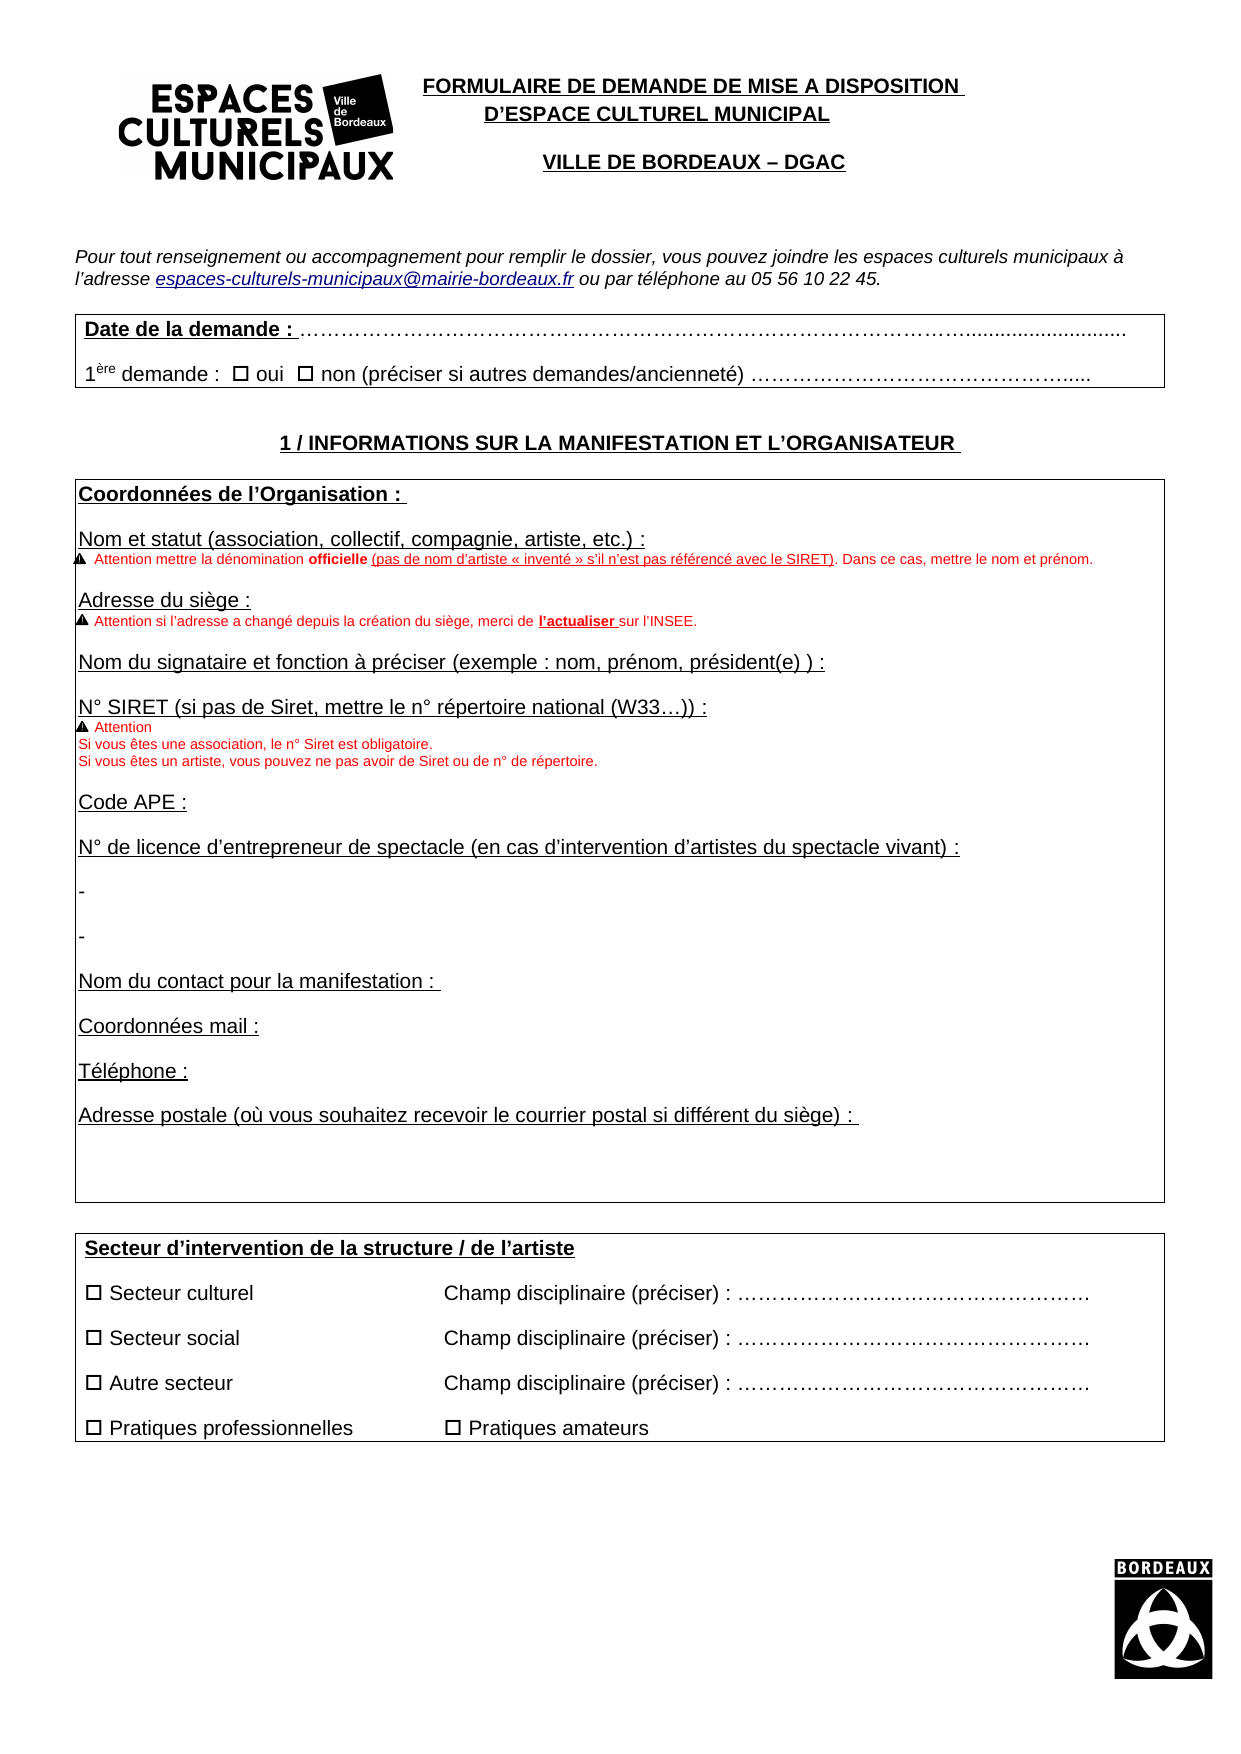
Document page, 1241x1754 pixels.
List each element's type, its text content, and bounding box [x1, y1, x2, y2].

picture [118, 74, 394, 180]
text N° de licence d’entrepreneur de spectacle (en cas d’intervention d’artistes du spectacle vivant) : [76, 831, 1164, 858]
text Coordonnées de l’Organisation : [76, 480, 1164, 506]
text Pour tout renseignement ou accompagnement pour remplir le dossier, vous pouvez joindre les espaces culturels municipaux à l’adresse espaces-culturels-municipaux@mairie-bordeaux.fr ou par téléphone au 05 56 10 22 45. [75, 246, 1165, 289]
text N° SIRET (si pas de Siret, mettre le n° répertoire national (W33…)) : [76, 692, 1164, 716]
text Attention si l’adresse a changé depuis la création du siège, merci de l’actualiser sur l’INSEE. [76, 609, 1164, 629]
text  Secteur culturel Champ disciplinaire (préciser) : …………………………………………… [76, 1277, 1164, 1305]
text  Autre secteur Champ disciplinaire (préciser) : …………………………………………… [76, 1367, 1164, 1394]
text Si vous êtes un artiste, vous pouvez ne pas avoir de Siret ou de n° de répertoire. [76, 749, 1164, 769]
text VILLE DE BORDEAUX – DGAC [394, 150, 1165, 174]
text Attention mettre la dénomination officielle (pas de nom d’artiste « inventé » s’il n’est pas référencé avec le SIRET). Dans ce cas, mettre le nom et prénom. [76, 548, 1164, 567]
text Nom et statut (association, collectif, compagnie, artiste, etc.) : [76, 524, 1164, 548]
picture [1114, 1559, 1213, 1679]
text Nom du contact pour la manifestation : [76, 966, 1164, 993]
text  Pratiques professionnelles  Pratiques amateurs [76, 1412, 1164, 1441]
text Date de la demande : ……………………………………………………………………………………............................ [76, 315, 1164, 341]
text 1 / INFORMATIONS SUR LA MANIFESTATION ET L’ORGANISATEUR [75, 431, 1165, 455]
text Adresse du siège : [76, 585, 1164, 609]
text Adresse postale (où vous souhaitez recevoir le courrier postal si différent du siège) : [76, 1100, 1164, 1127]
text FORMULAIRE DE DEMANDE DE MISE A DISPOSITION D’ESPACE CULTUREL MUNICIPAL [394, 74, 1165, 125]
text  Secteur social Champ disciplinaire (préciser) : …………………………………………… [76, 1322, 1164, 1349]
text Coordonnées mail : [76, 1011, 1164, 1038]
text Si vous êtes une association, le n° Siret est obligatoire. [76, 732, 1164, 749]
text Secteur d’intervention de la structure / de l’artiste [76, 1234, 1164, 1260]
text Attention [76, 716, 1164, 732]
text Téléphone : [76, 1055, 1164, 1082]
text Code APE : [76, 787, 1164, 814]
text Nom du signataire et fonction à préciser (exemple : nom, prénom, président(e) ) : [76, 647, 1164, 674]
text - [76, 876, 1164, 903]
text 1ère demande :  oui  non (préciser si autres demandes/ancienneté) ………………………………………..... [76, 358, 1164, 387]
text - [76, 921, 1164, 948]
